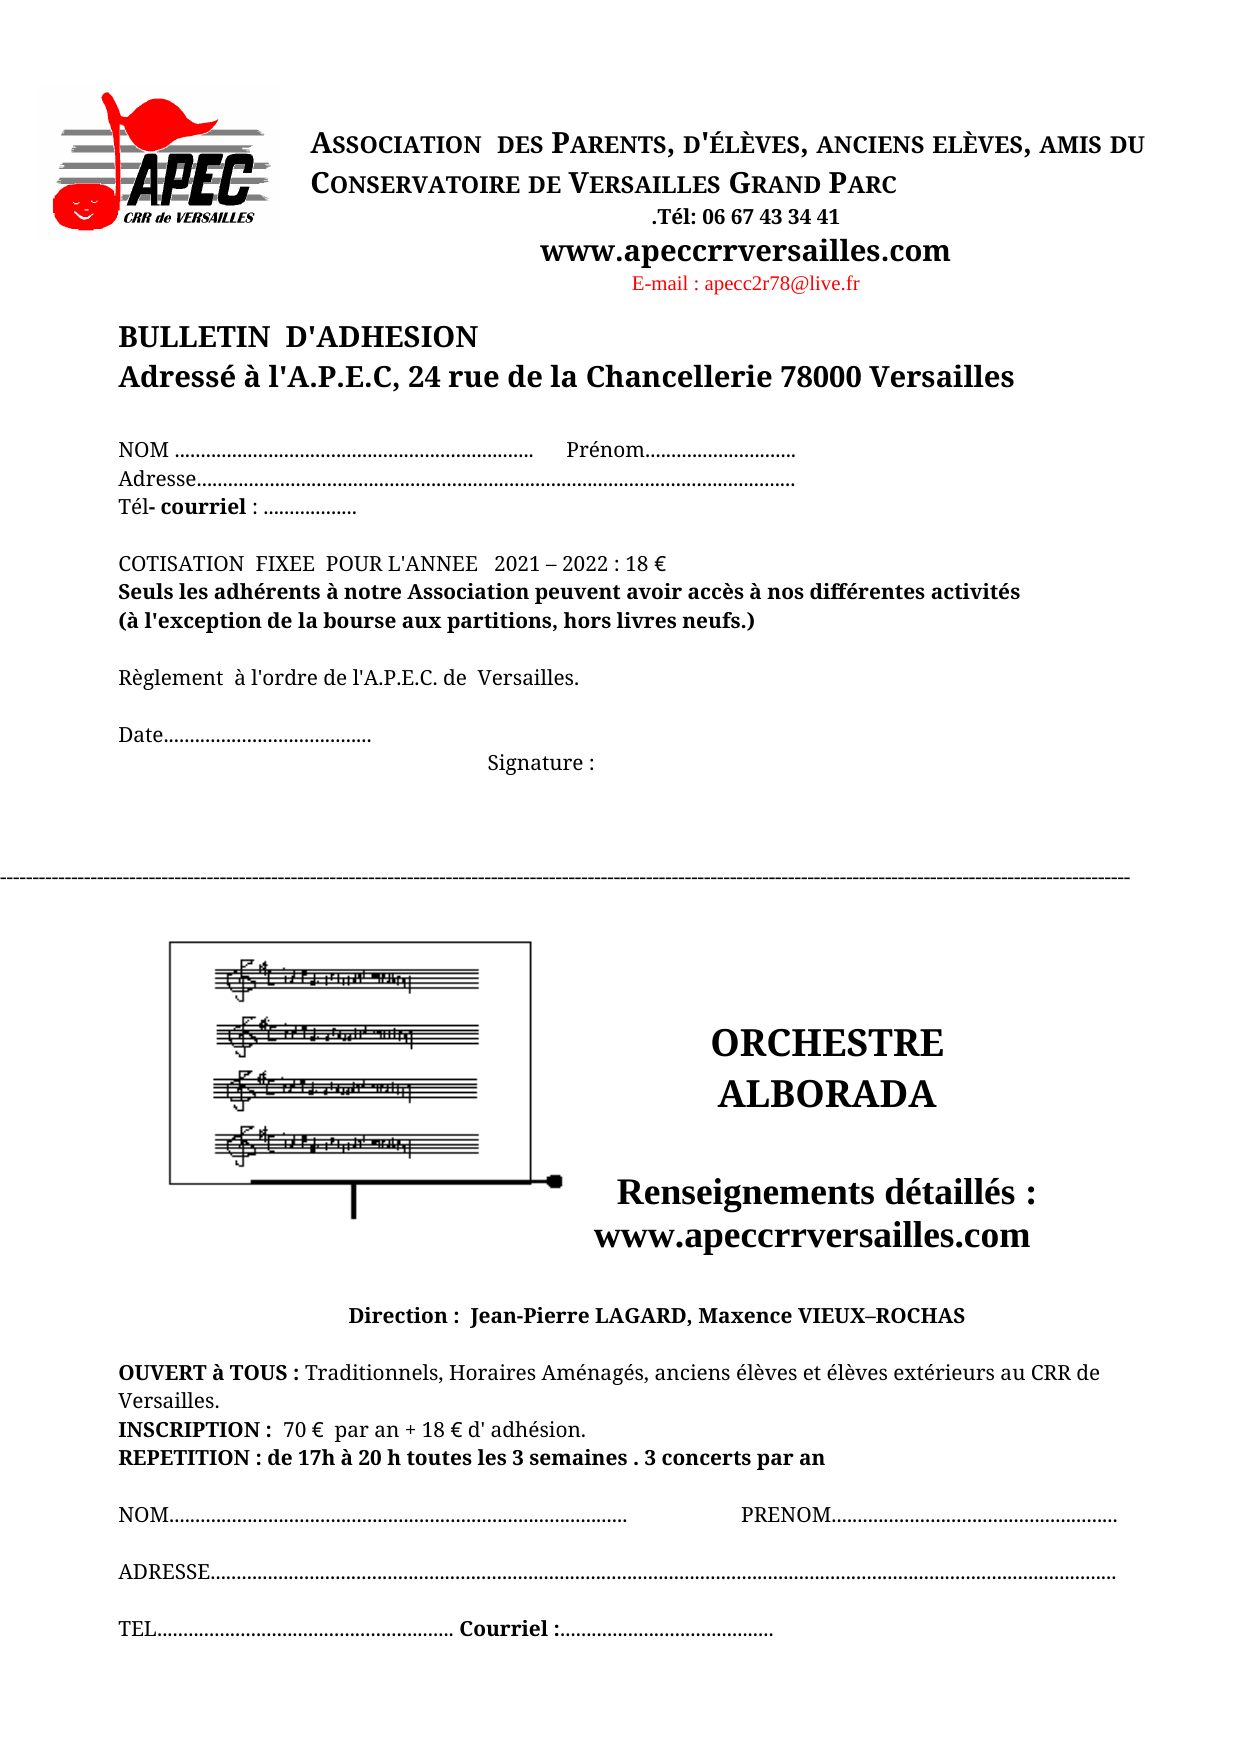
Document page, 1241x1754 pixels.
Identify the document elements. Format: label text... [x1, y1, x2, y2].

text TEL......................................................... Courriel :......................................... [118, 1614, 1196, 1642]
text NOM ..................................................................... Prénom............................. [118, 435, 1196, 464]
text NOM........................................................................................ PRENOM....................................................... [118, 1500, 1196, 1529]
table_header [0, 83, 310, 316]
text (à l'exception de la bourse aux partitions, hors livres neufs.) [118, 606, 1196, 634]
table_header [111, 914, 576, 1256]
text ADRESSE.............................................................................................................................................................................. [118, 1557, 1196, 1586]
picture [36, 83, 280, 241]
text Règlement à l'ordre de l'A.P.E.C. de Versailles. [118, 663, 1196, 691]
text Tél- courriel : .................. [118, 492, 1196, 521]
text INSCRIPTION : 70 € par an + 18 € d' adhésion. [118, 1415, 1196, 1443]
text OUVERT à TOUS : Traditionnels, Horaires Aménagés, anciens élèves et élèves extérieurs au CRR de Versailles. [118, 1358, 1196, 1415]
text Adresse................................................................................................................... [118, 464, 1196, 492]
picture [118, 914, 576, 1225]
text REPETITION : de 17h à 20 h toutes les 3 semaines . 3 concerts par an [118, 1443, 1196, 1472]
text Seuls les adhérents à notre Association peuvent avoir accès à nos différentes activités [118, 577, 1196, 606]
text Signature : [118, 748, 1196, 777]
text Date........................................ [118, 720, 1196, 748]
table_header Association des Parents, d'élèves, anciens elèves, amis du Conservatoire de Versailles Grand Parc Tél: 06 67 43 34 41 www.apeccrrversailles.com E-mail : apecc2r78@live.fr [310, 83, 1181, 316]
text Direction : Jean-Pierre LAGARD, Maxence VIEUX–ROCHAS [118, 1301, 1196, 1330]
text Adressé à l'A.P.E.C, 24 rue de la Chancellerie 78000 Versailles [118, 356, 1196, 396]
table_header ORCHESTRE ALBORADA Renseignements détaillés : www.apeccrrversailles.com [576, 914, 1078, 1256]
text ------------------------------------------------------------------------------------------------------------------------------------------------------------------------------- [0, 862, 1240, 890]
text BULLETIN D'ADHESION [118, 316, 1196, 356]
text COTISATION FIXEE POUR L'ANNEE 2021 – 2022 : 18 € [118, 549, 1196, 577]
